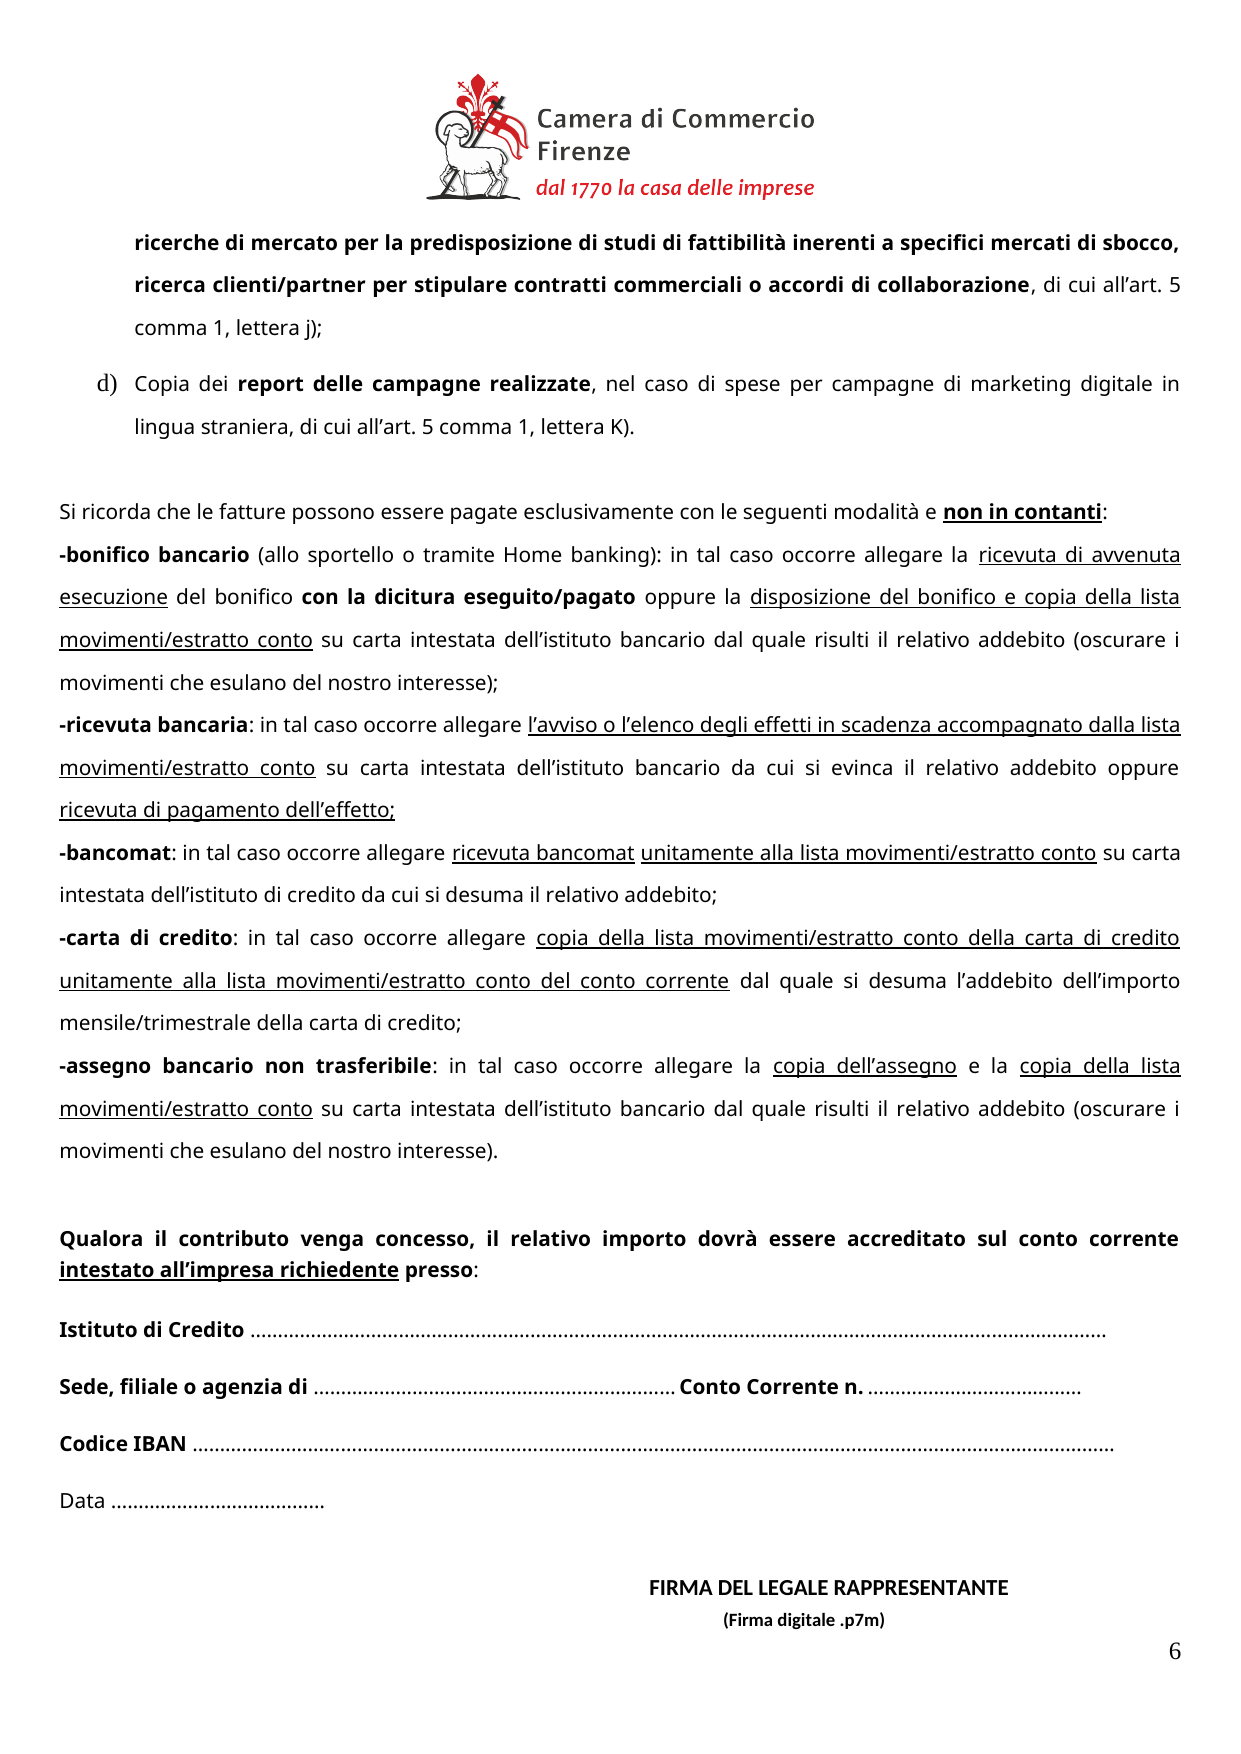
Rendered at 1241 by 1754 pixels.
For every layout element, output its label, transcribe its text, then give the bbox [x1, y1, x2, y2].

text -carta di credito: in tal caso occorre allegare copia della lista movimenti/estratto conto della carta di credito unitamente alla lista movimenti/estratto conto del conto corrente dal quale si desuma l’addebito dell’importo mensile/trimestrale della carta di credito; [59, 923, 1181, 1037]
text -assegno bancario non trasferibile: in tal caso occorre allegare la copia dell’assegno e la copia della lista movimenti/estratto conto su carta intestata dell’istituto bancario dal quale risulti il relativo addebito (oscurare i movimenti che esulano del nostro interesse). [59, 1051, 1181, 1165]
text -bonifico bancario (allo sportello o tramite Home banking): in tal caso occorre allegare la ricevuta di avvenuta esecuzione del bonifico con la dicitura eseguito/pagato oppure la disposizione del bonifico e copia della lista movimenti/estratto conto su carta intestata dell’istituto bancario dal quale risulti il relativo addebito (oscurare i movimenti che esulano del nostro interesse); [59, 540, 1181, 696]
text -ricevuta bancaria: in tal caso occorre allegare l’avviso o l’elenco degli effetti in scadenza accompagnato dalla lista movimenti/estratto conto su carta intestata dell’istituto bancario da cui si evinca il relativo addebito oppure ricevuta di pagamento dell’effetto; [59, 710, 1181, 824]
text -bancomat: in tal caso occorre allegare ricevuta bancomat unitamente alla lista movimenti/estratto conto su carta intestata dell’istituto di credito da cui si desuma il relativo addebito; [59, 838, 1181, 909]
text Codice IBAN …………………………………………………………………………………………………………………………………………………… [59, 1429, 1181, 1457]
text Istituto di Credito ………………………………………………………………………………………………………………………………………… [59, 1315, 1181, 1344]
list Copia dei report delle campagne realizzate, nel caso di spese per campagne di marketing digitale in lingua straniera, di cui all’art. 5 comma 1, lettera K). [97, 368, 1181, 440]
text Si ricorda che le fatture possono essere pagate esclusivamente con le seguenti modalità e non in contanti: [59, 497, 1181, 526]
list ricerche di mercato per la predisposizione di studi di fattibilità inerenti a specifici mercati di sbocco, ricerca clienti/partner per stipulare contratti commerciali o accordi di collaborazione, di cui all’art. 5 comma 1, lettera j); [97, 228, 1181, 342]
text Data ………………………………… [59, 1486, 1181, 1514]
text Sede, filiale o agenzia di ………………………………………………………… Conto Corrente n. ………………………………… [59, 1372, 1181, 1401]
picture [426, 73, 814, 200]
text Qualora il contributo venga concesso, il relativo importo dovrà essere accreditato sul conto corrente intestato all’impresa richiedente presso: [59, 1221, 1181, 1284]
text FIRMA DEL LEGALE RAPPRESENTANTE [575, 1573, 1181, 1601]
text (Firma digitale .p7m) [59, 1604, 1181, 1632]
